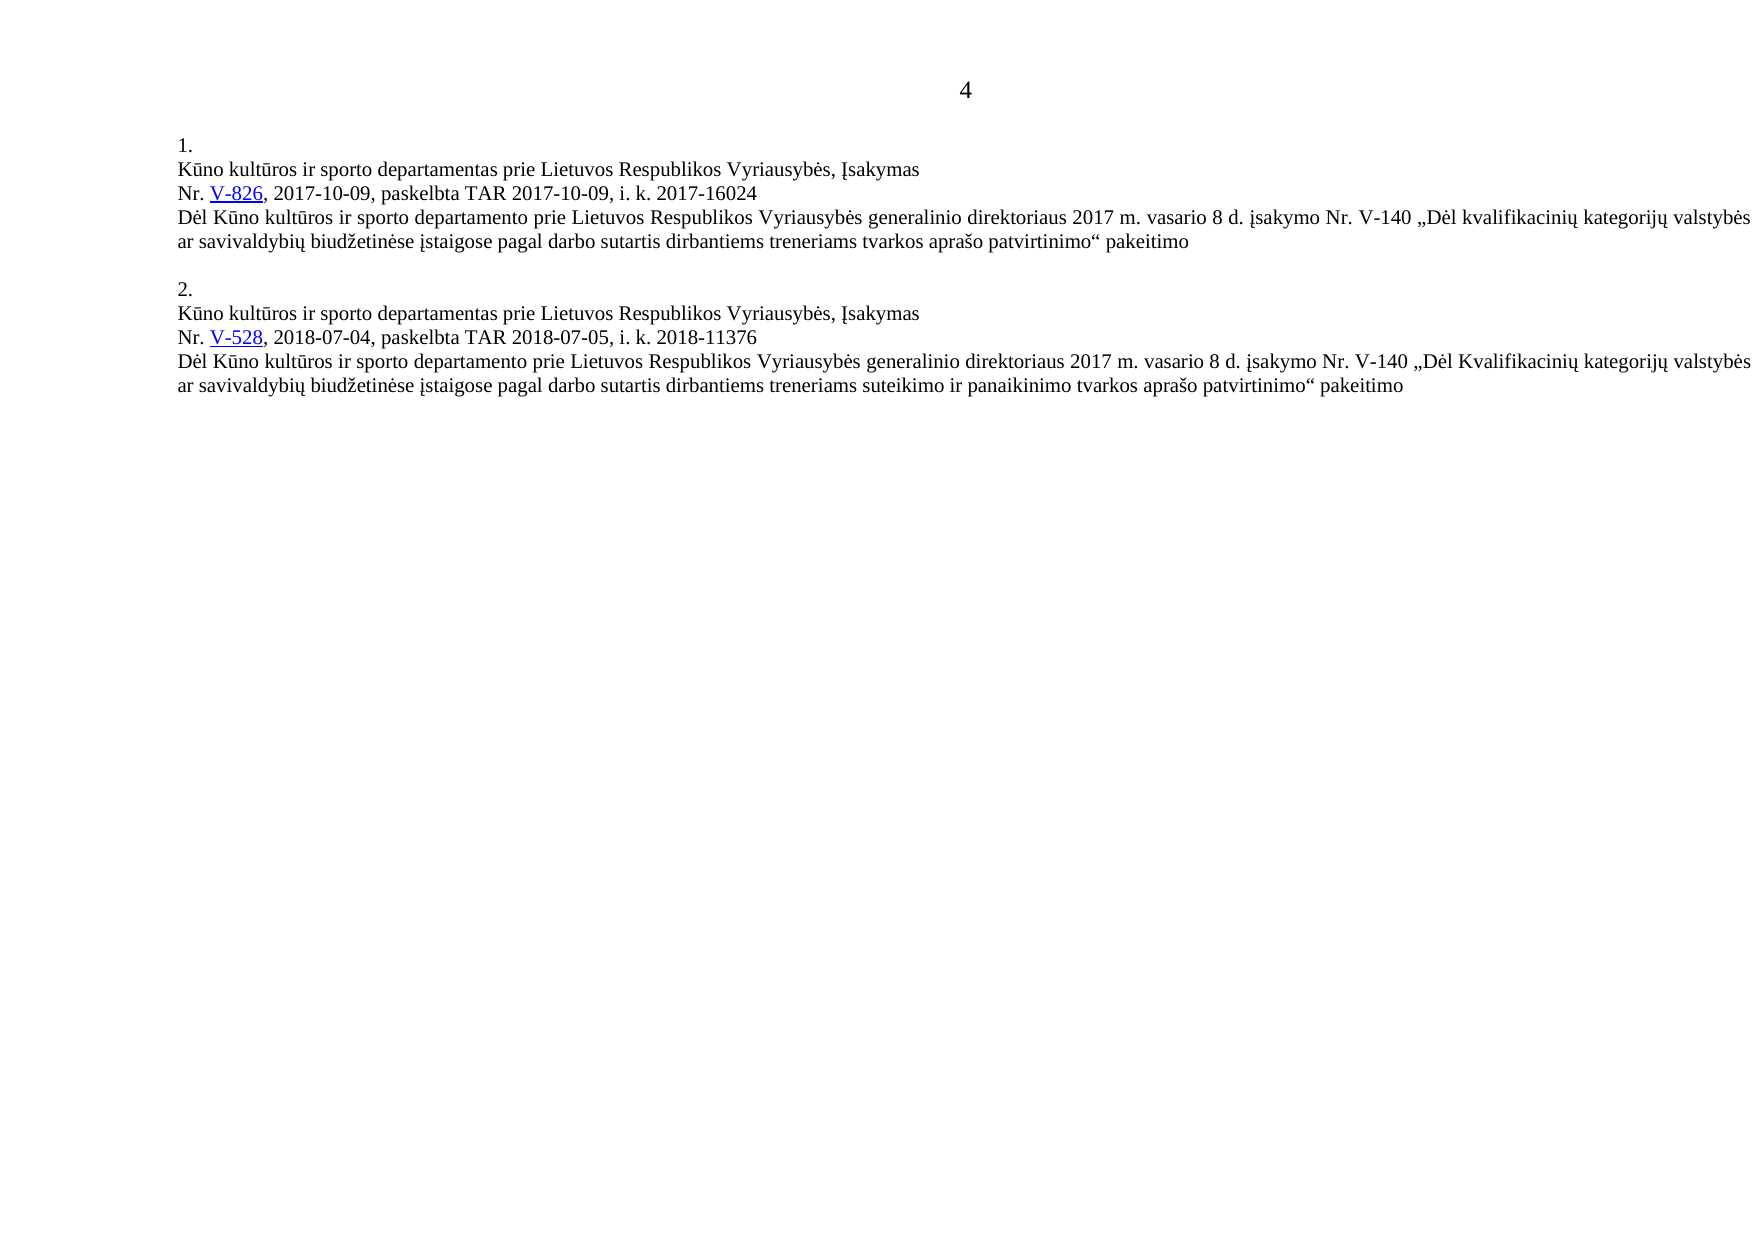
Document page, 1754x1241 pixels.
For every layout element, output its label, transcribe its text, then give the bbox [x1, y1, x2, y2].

text Kūno kultūros ir sporto departamentas prie Lietuvos Respublikos Vyriausybės, Įsakymas [177, 157, 1754, 181]
text Nr. V-528, 2018-07-04, paskelbta TAR 2018-07-05, i. k. 2018-11376 [177, 325, 1754, 349]
text Dėl Kūno kultūros ir sporto departamento prie Lietuvos Respublikos Vyriausybės generalinio direktoriaus 2017 m. vasario 8 d. įsakymo Nr. V-140 „Dėl kvalifikacinių kategorijų valstybės ar savivaldybių biudžetinėse įstaigose pagal darbo sutartis dirbantiems treneriams tvarkos aprašo patvirtinimo“ pakeitimo [177, 205, 1754, 253]
text Dėl Kūno kultūros ir sporto departamento prie Lietuvos Respublikos Vyriausybės generalinio direktoriaus 2017 m. vasario 8 d. įsakymo Nr. V-140 „Dėl Kvalifikacinių kategorijų valstybės ar savivaldybių biudžetinėse įstaigose pagal darbo sutartis dirbantiems treneriams suteikimo ir panaikinimo tvarkos aprašo patvirtinimo“ pakeitimo [177, 349, 1754, 397]
text Nr. V-826, 2017-10-09, paskelbta TAR 2017-10-09, i. k. 2017-16024 [177, 181, 1754, 205]
text 1. [177, 132, 1754, 157]
text Kūno kultūros ir sporto departamentas prie Lietuvos Respublikos Vyriausybės, Įsakymas [177, 301, 1754, 325]
text 2. [177, 277, 1754, 301]
